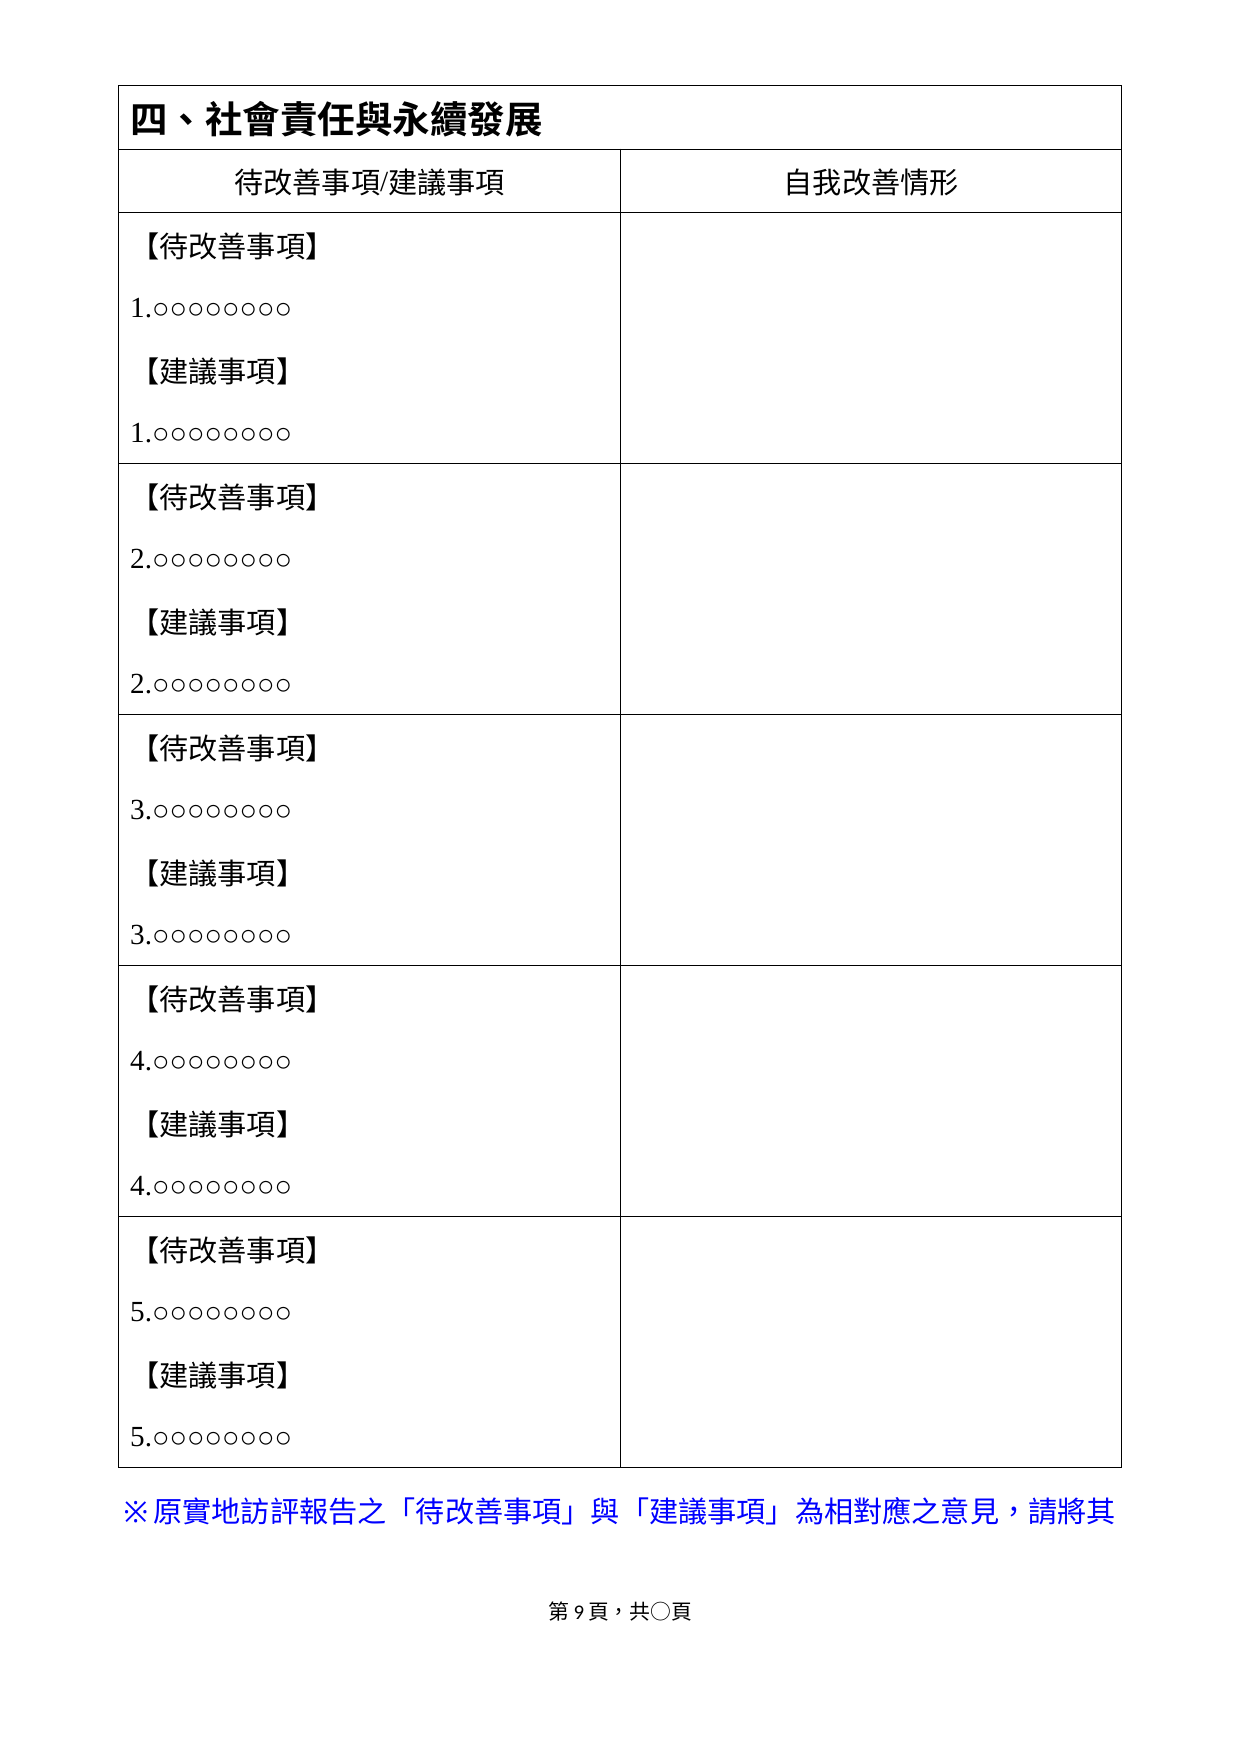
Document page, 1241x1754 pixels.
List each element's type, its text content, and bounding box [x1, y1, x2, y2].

table_cell 【待改善事項】 4.○○○○○○○○ 【建議事項】 4.○○○○○○○○ [119, 966, 620, 1216]
table_cell [621, 715, 1121, 965]
table_header 四、社會責任與永續發展 [119, 86, 1121, 148]
table_cell 【待改善事項】 5.○○○○○○○○ 【建議事項】 5.○○○○○○○○ [119, 1217, 620, 1467]
table_cell 【待改善事項】 3.○○○○○○○○ 【建議事項】 3.○○○○○○○○ [119, 715, 620, 965]
table_cell 【待改善事項】 1.○○○○○○○○ 【建議事項】 1.○○○○○○○○ [119, 213, 620, 463]
table_cell 自我改善情形 [621, 150, 1121, 212]
text ※原實地訪評報告之「待改善事項」與「建議事項」為相對應之意見，請將其 [118, 1468, 1122, 1531]
table_cell [621, 966, 1121, 1216]
table_cell [621, 213, 1121, 463]
table_cell [621, 464, 1121, 714]
table_cell 待改善事項/建議事項 [119, 150, 620, 212]
table_cell [621, 1217, 1121, 1467]
table_cell 【待改善事項】 2.○○○○○○○○ 【建議事項】 2.○○○○○○○○ [119, 464, 620, 714]
